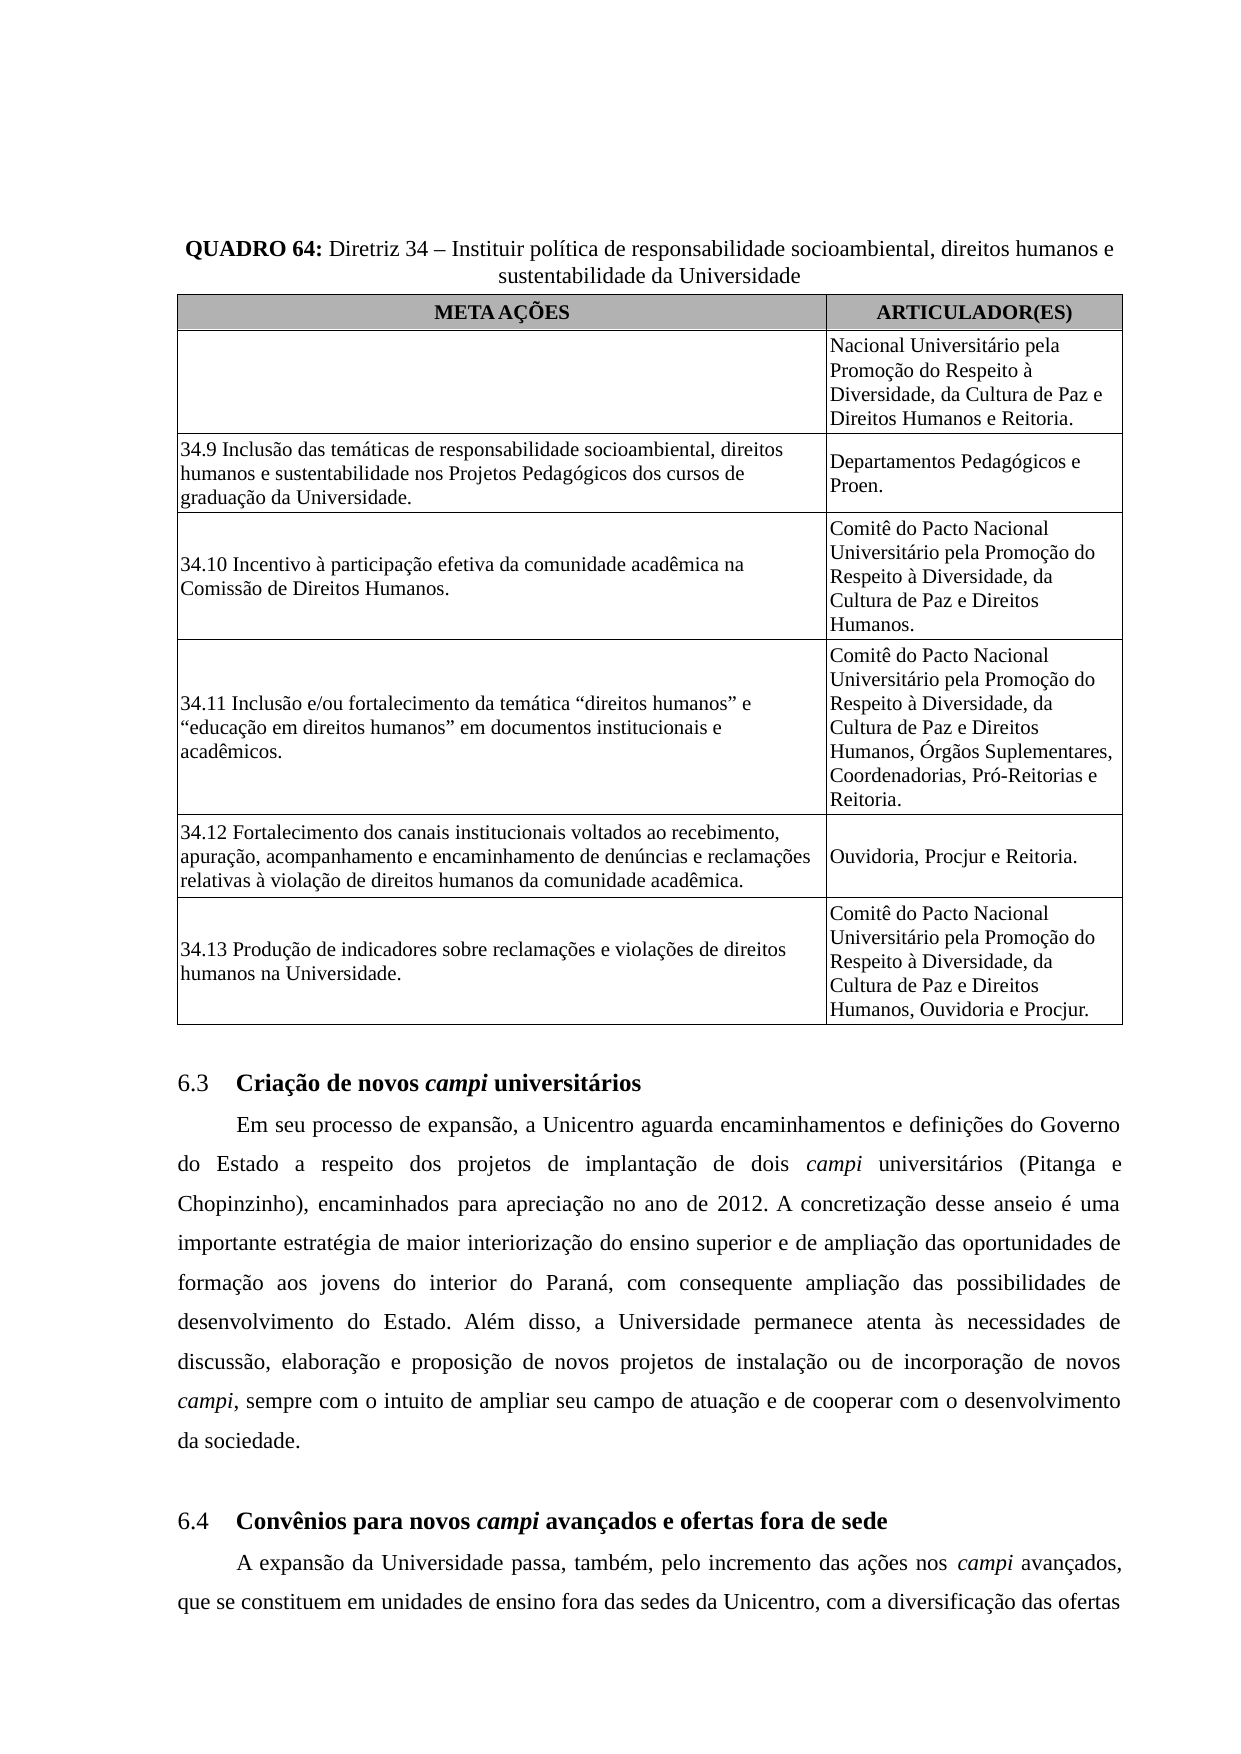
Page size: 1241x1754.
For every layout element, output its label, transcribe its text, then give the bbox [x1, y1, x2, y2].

text Em seu processo de expansão, a Unicentro aguarda encaminhamentos e definições do Governo do Estado a respeito dos projetos de implantação de dois campi universitários (Pitanga e Chopinzinho), encaminhados para apreciação no ano de 2012. A concretização desse anseio é uma importante estratégia de maior interiorização do ensino superior e de ampliação das oportunidades de formação aos jovens do interior do Paraná, com consequente ampliação das possibilidades de desenvolvimento do Estado. Além disso, a Universidade permanece atenta às necessidades de discussão, elaboração e proposição de novos projetos de instalação ou de incorporação de novos campi, sempre com o intuito de ampliar seu campo de atuação e de cooperar com o desenvolvimento da sociedade. [177, 1111, 1122, 1453]
text A expansão da Universidade passa, também, pelo incremento das ações nos campi avançados, que se constituem em unidades de ensino fora das sedes da Unicentro, com a diversificação das ofertas [177, 1549, 1122, 1615]
table_cell Nacional Universitário pela Promoção do Respeito à Diversidade, da Cultura de Paz e Direitos Humanos e Reitoria. [827, 331, 1122, 433]
table_cell Comitê do Pacto Nacional Universitário pela Promoção do Respeito à Diversidade, da Cultura de Paz e Direitos Humanos, Órgãos Suplementares, Coordenadorias, Pró-Reitorias e Reitoria. [827, 640, 1122, 814]
table_cell 34.10 Incentivo à participação efetiva da comunidade acadêmica na Comissão de Direitos Humanos. [178, 513, 826, 639]
table_cell 34.12 Fortalecimento dos canais institucionais voltados ao recebimento, apuração, acompanhamento e encaminhamento de denúncias e reclamações relativas à violação de direitos humanos da comunidade acadêmica. [178, 815, 826, 897]
list Convênios para novos campi avançados e ofertas fora de sede [177, 1506, 1122, 1534]
table_cell 34.9 Inclusão das temáticas de responsabilidade socioambiental, direitos humanos e sustentabilidade nos Projetos Pedagógicos dos cursos de graduação da Universidade. [178, 434, 826, 512]
table_cell Ouvidoria, Procjur e Reitoria. [827, 815, 1122, 897]
table_cell Comitê do Pacto Nacional Universitário pela Promoção do Respeito à Diversidade, da Cultura de Paz e Direitos Humanos. [827, 513, 1122, 639]
table_cell Departamentos Pedagógicos e Proen. [827, 434, 1122, 512]
list Criação de novos campi universitários [177, 1068, 1122, 1097]
table_cell [178, 331, 826, 433]
table_cell 34.11 Inclusão e/ou fortalecimento da temática “direitos humanos” e “educação em direitos humanos” em documentos institucionais e acadêmicos. [178, 640, 826, 814]
table_header QUADRO 64: Diretriz 34 – Instituir política de responsabilidade socioambiental, direitos humanos e sustentabilidade da Universidade [177, 235, 1122, 294]
table_cell 34.13 Produção de indicadores sobre reclamações e violações de direitos humanos na Universidade. [178, 898, 826, 1024]
table_cell META AÇÕES [178, 295, 826, 329]
table_cell ARTICULADOR(ES) [827, 295, 1122, 329]
table_cell Comitê do Pacto Nacional Universitário pela Promoção do Respeito à Diversidade, da Cultura de Paz e Direitos Humanos, Ouvidoria e Procjur. [827, 898, 1122, 1024]
